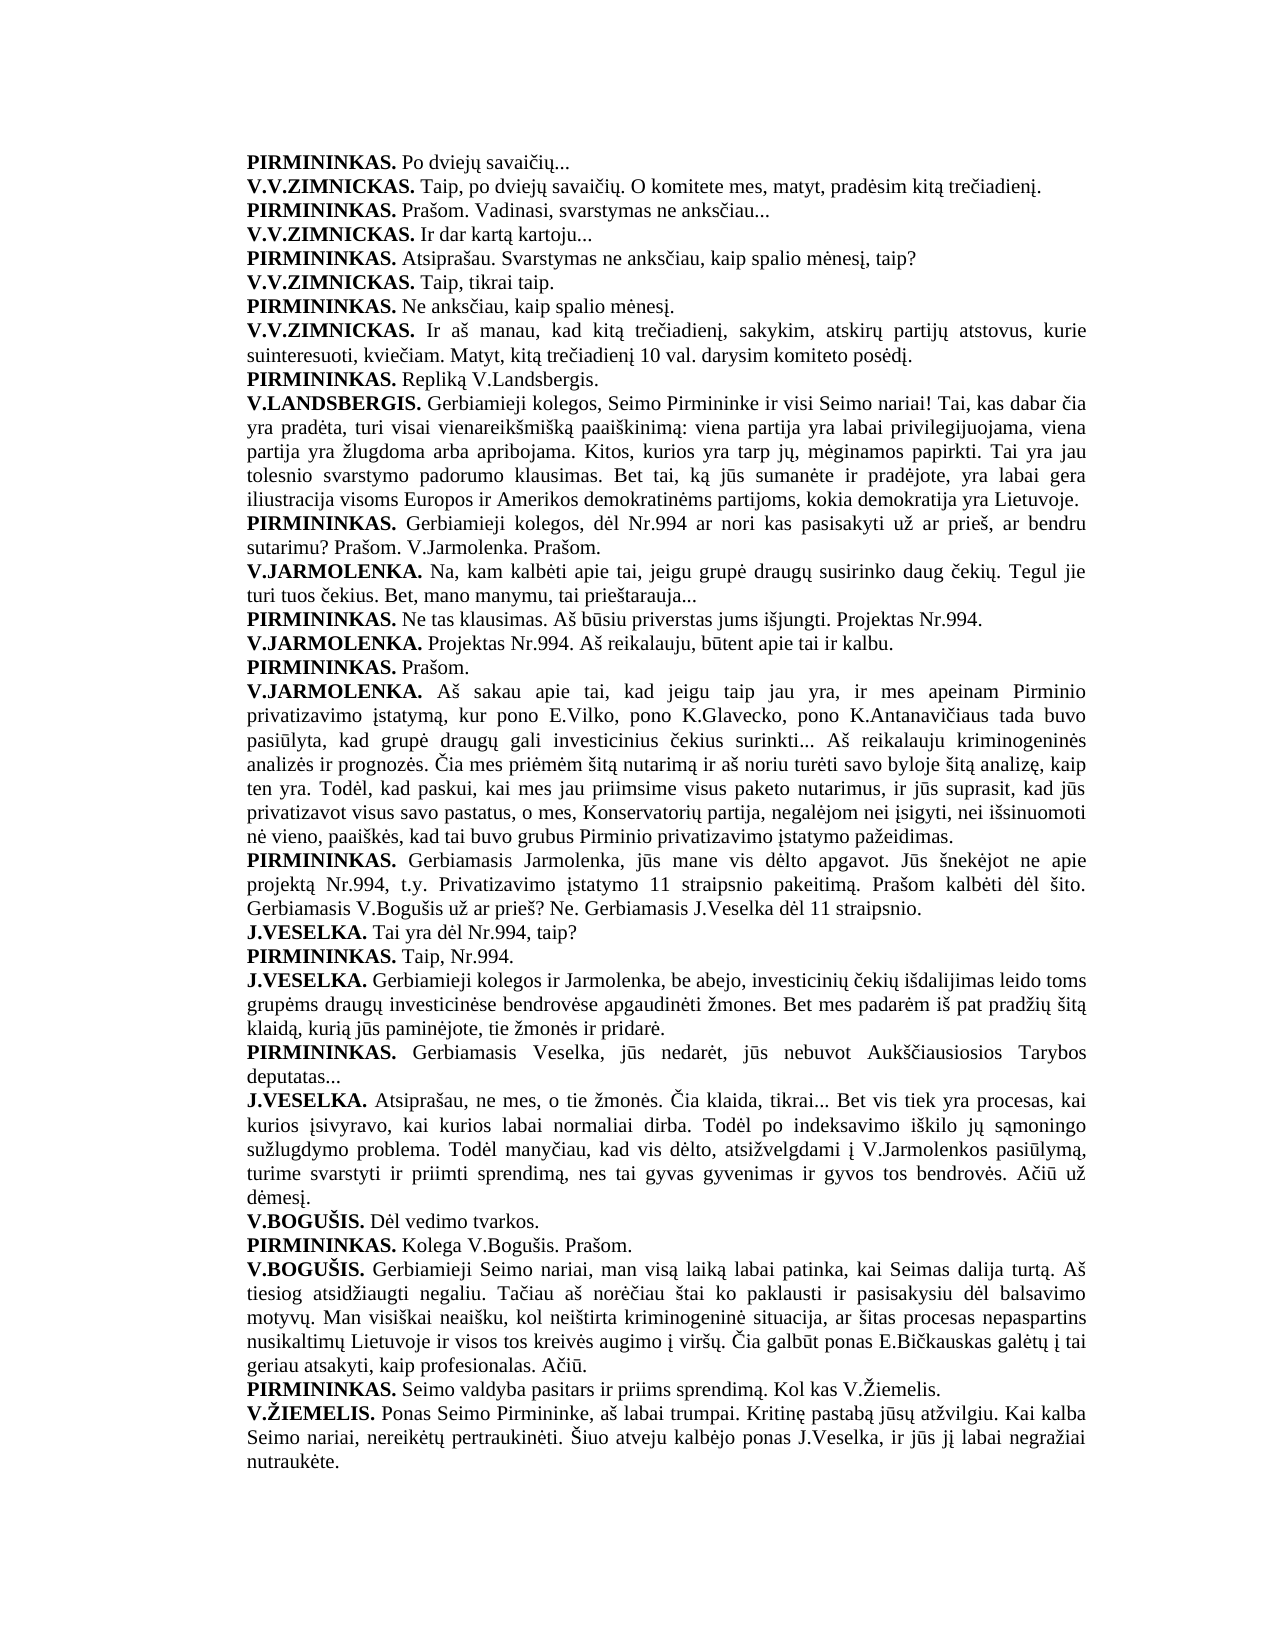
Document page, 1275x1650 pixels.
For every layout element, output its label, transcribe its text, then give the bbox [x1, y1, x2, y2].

text V.JARMOLENKA. Na, kam kalbėti apie tai, jeigu grupė draugų susirinko daug čekių. Tegul jie turi tuos čekius. Bet, mano manymu, tai prieštarauja... [247, 559, 1087, 607]
text J.VESELKA. Atsiprašau, ne mes, o tie žmonės. Čia klaida, tikrai... Bet vis tiek yra procesas, kai kurios įsivyravo, kai kurios labai normaliai dirba. Todėl po indeksavimo iškilo jų sąmoningo sužlugdymo problema. Todėl manyčiau, kad vis dėlto, atsižvelgdami į V.Jarmolenkos pasiūlymą, turime svarstyti ir priimti sprendimą, nes tai gyvas gyvenimas ir gyvos tos bendrovės. Ačiū už dėmesį. [247, 1088, 1087, 1209]
text PIRMININKAS. Taip, Nr.994. [247, 944, 1087, 968]
text PIRMININKAS. Prašom. [247, 655, 1087, 679]
text V.JARMOLENKA. Projektas Nr.994. Aš reikalauju, būtent apie tai ir kalbu. [247, 631, 1087, 655]
text PIRMININKAS. Ne anksčiau, kaip spalio mėnesį. [247, 294, 1087, 318]
text V.V.ZIMNICKAS. Ir dar kartą kartoju... [247, 222, 1087, 246]
text PIRMININKAS. Repliką V.Landsbergis. [247, 367, 1087, 391]
text PIRMININKAS. Ne tas klausimas. Aš būsiu priverstas jums išjungti. Projektas Nr.994. [247, 607, 1087, 631]
text J.VESELKA. Tai yra dėl Nr.994, taip? [247, 920, 1087, 944]
text PIRMININKAS. Gerbiamasis Jarmolenka, jūs mane vis dėlto apgavot. Jūs šnekėjot ne apie projektą Nr.994, t.y. Privatizavimo įstatymo 11 straipsnio pakeitimą. Prašom kalbėti dėl šito. Gerbiamasis V.Bogušis už ar prieš? Ne. Gerbiamasis J.Veselka dėl 11 straipsnio. [247, 848, 1087, 920]
text V.BOGUŠIS. Gerbiamieji Seimo nariai, man visą laiką labai patinka, kai Seimas dalija turtą. Aš tiesiog atsidžiaugti negaliu. Tačiau aš norėčiau štai ko paklausti ir pasisakysiu dėl balsavimo motyvų. Man visiškai neaišku, kol neištirta kriminogeninė situacija, ar šitas procesas nepaspartins nusikaltimų Lietuvoje ir visos tos kreivės augimo į viršų. Čia galbūt ponas E.Bičkauskas galėtų į tai geriau atsakyti, kaip profesionalas. Ačiū. [247, 1257, 1087, 1377]
text PIRMININKAS. Prašom. Vadinasi, svarstymas ne anksčiau... [247, 198, 1087, 222]
text V.V.ZIMNICKAS. Taip, tikrai taip. [247, 270, 1087, 294]
text V.BOGUŠIS. Dėl vedimo tvarkos. [247, 1209, 1087, 1233]
text PIRMININKAS. Po dviejų savaičių... [247, 150, 1087, 174]
text V.JARMOLENKA. Aš sakau apie tai, kad jeigu taip jau yra, ir mes apeinam Pirminio privatizavimo įstatymą, kur pono E.Vilko, pono K.Glavecko, pono K.Antanavičiaus tada buvo pasiūlyta, kad grupė draugų gali investicinius čekius surinkti... Aš reikalauju kriminogeninės analizės ir prognozės. Čia mes priėmėm šitą nutarimą ir aš noriu turėti savo byloje šitą analizę, kaip ten yra. Todėl, kad paskui, kai mes jau priimsime visus paketo nutarimus, ir jūs suprasit, kad jūs privatizavot visus savo pastatus, o mes, Konservatorių partija, negalėjom nei įsigyti, nei išsinuomoti nė vieno, paaiškės, kad tai buvo grubus Pirminio privatizavimo įstatymo pažeidimas. [247, 679, 1087, 848]
text PIRMININKAS. Gerbiamieji kolegos, dėl Nr.994 ar nori kas pasisakyti už ar prieš, ar bendru sutarimu? Prašom. V.Jarmolenka. Prašom. [247, 511, 1087, 559]
text PIRMININKAS. Atsiprašau. Svarstymas ne anksčiau, kaip spalio mėnesį, taip? [247, 246, 1087, 270]
text PIRMININKAS. Gerbiamasis Veselka, jūs nedarėt, jūs nebuvot Aukščiausiosios Tarybos deputatas... [247, 1040, 1087, 1088]
text V.ŽIEMELIS. Ponas Seimo Pirmininke, aš labai trumpai. Kritinę pastabą jūsų atžvilgiu. Kai kalba Seimo nariai, nereikėtų pertraukinėti. Šiuo atveju kalbėjo ponas J.Veselka, ir jūs jį labai negražiai nutraukėte. [247, 1401, 1087, 1473]
text J.VESELKA. Gerbiamieji kolegos ir Jarmolenka, be abejo, investicinių čekių išdalijimas leido toms grupėms draugų investicinėse bendrovėse apgaudinėti žmones. Bet mes padarėm iš pat pradžių šitą klaidą, kurią jūs paminėjote, tie žmonės ir pridarė. [247, 968, 1087, 1040]
text V.V.ZIMNICKAS. Ir aš manau, kad kitą trečiadienį, sakykim, atskirų partijų atstovus, kurie suinteresuoti, kviečiam. Matyt, kitą trečiadienį 10 val. darysim komiteto posėdį. [247, 318, 1087, 367]
text V.LANDSBERGIS. Gerbiamieji kolegos, Seimo Pirmininke ir visi Seimo nariai! Tai, kas dabar čia yra pradėta, turi visai vienareikšmišką paaiškinimą: viena partija yra labai privilegijuojama, viena partija yra žlugdoma arba apribojama. Kitos, kurios yra tarp jų, mėginamos papirkti. Tai yra jau tolesnio svarstymo padorumo klausimas. Bet tai, ką jūs sumanėte ir pradėjote, yra labai gera iliustracija visoms Europos ir Amerikos demokratinėms partijoms, kokia demokratija yra Lietuvoje. [247, 391, 1087, 511]
text PIRMININKAS. Seimo valdyba pasitars ir priims sprendimą. Kol kas V.Žiemelis. [247, 1377, 1087, 1401]
text V.V.ZIMNICKAS. Taip, po dviejų savaičių. O komitete mes, matyt, pradėsim kitą trečiadienį. [247, 174, 1087, 198]
text PIRMININKAS. Kolega V.Bogušis. Prašom. [247, 1233, 1087, 1257]
